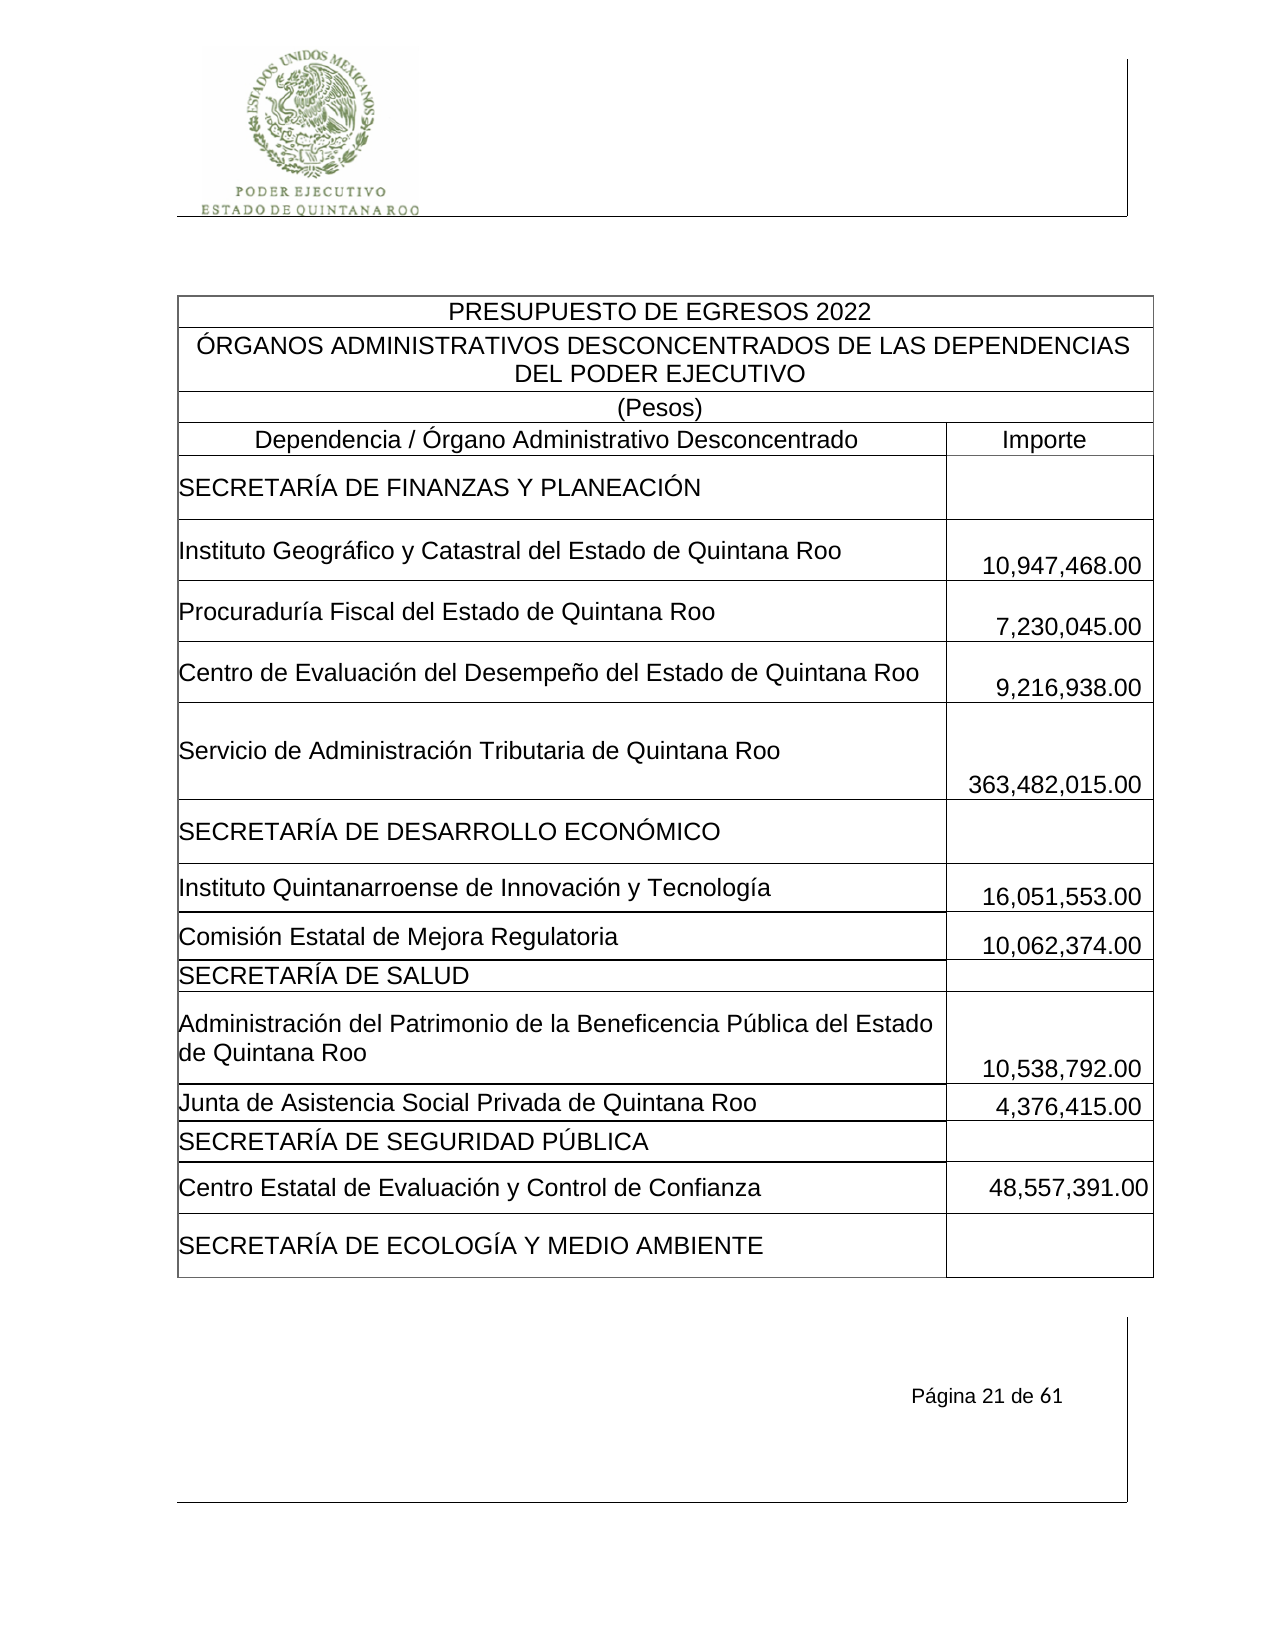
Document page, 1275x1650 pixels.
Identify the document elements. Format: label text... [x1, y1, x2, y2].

table_cell 48,557,391.00 [947, 1162, 1153, 1212]
table_cell Procuraduría Fiscal del Estado de Quintana Roo [179, 581, 946, 641]
table_cell 7,230,045.00 [947, 581, 1153, 641]
table_cell SECRETARÍA DE DESARROLLO ECONÓMICO [179, 800, 946, 862]
table_header PRESUPUESTO DE EGRESOS 2022 [179, 297, 1153, 327]
table_cell SECRETARÍA DE SALUD [179, 961, 946, 991]
table_cell Centro Estatal de Evaluación y Control de Confianza [179, 1163, 946, 1212]
table_cell 10,062,374.00 [947, 912, 1153, 959]
table_cell SECRETARÍA DE FINANZAS Y PLANEACIÓN [179, 456, 946, 519]
table_cell Comisión Estatal de Mejora Regulatoria [179, 913, 946, 959]
table_cell Instituto Geográfico y Catastral del Estado de Quintana Roo [179, 520, 946, 580]
table_cell (Pesos) [179, 392, 1153, 422]
table_cell [947, 800, 1153, 862]
table_cell 16,051,553.00 [947, 864, 1153, 911]
table_cell Administración del Patrimonio de la Beneficencia Pública del Estado de Quintana Roo [179, 992, 946, 1083]
table_cell Centro de Evaluación del Desempeño del Estado de Quintana Roo [179, 642, 946, 702]
table_cell 9,216,938.00 [947, 642, 1153, 702]
table_cell [947, 1121, 1153, 1161]
table_cell Junta de Asistencia Social Privada de Quintana Roo [179, 1085, 946, 1120]
table_cell [947, 1214, 1153, 1277]
table_cell Dependencia / Órgano Administrativo Desconcentrado [179, 423, 946, 455]
table_cell Servicio de Administración Tributaria de Quintana Roo [179, 703, 946, 798]
table_cell 10,947,468.00 [947, 520, 1153, 580]
table_cell SECRETARÍA DE SEGURIDAD PÚBLICA [179, 1122, 946, 1161]
table_cell Instituto Quintanarroense de Innovación y Tecnología [179, 864, 946, 911]
table_cell [947, 456, 1153, 519]
table_cell 363,482,015.00 [947, 703, 1153, 798]
table_cell 10,538,792.00 [947, 992, 1153, 1083]
table_cell 4,376,415.00 [947, 1084, 1153, 1120]
table_cell Importe [947, 423, 1153, 455]
table_cell SECRETARÍA DE ECOLOGÍA Y MEDIO AMBIENTE [179, 1214, 946, 1277]
table_cell ÓRGANOS ADMINISTRATIVOS DESCONCENTRADOS DE LAS DEPENDENCIAS DEL PODER EJECUTIVO [179, 328, 1153, 391]
table_cell [947, 960, 1153, 991]
